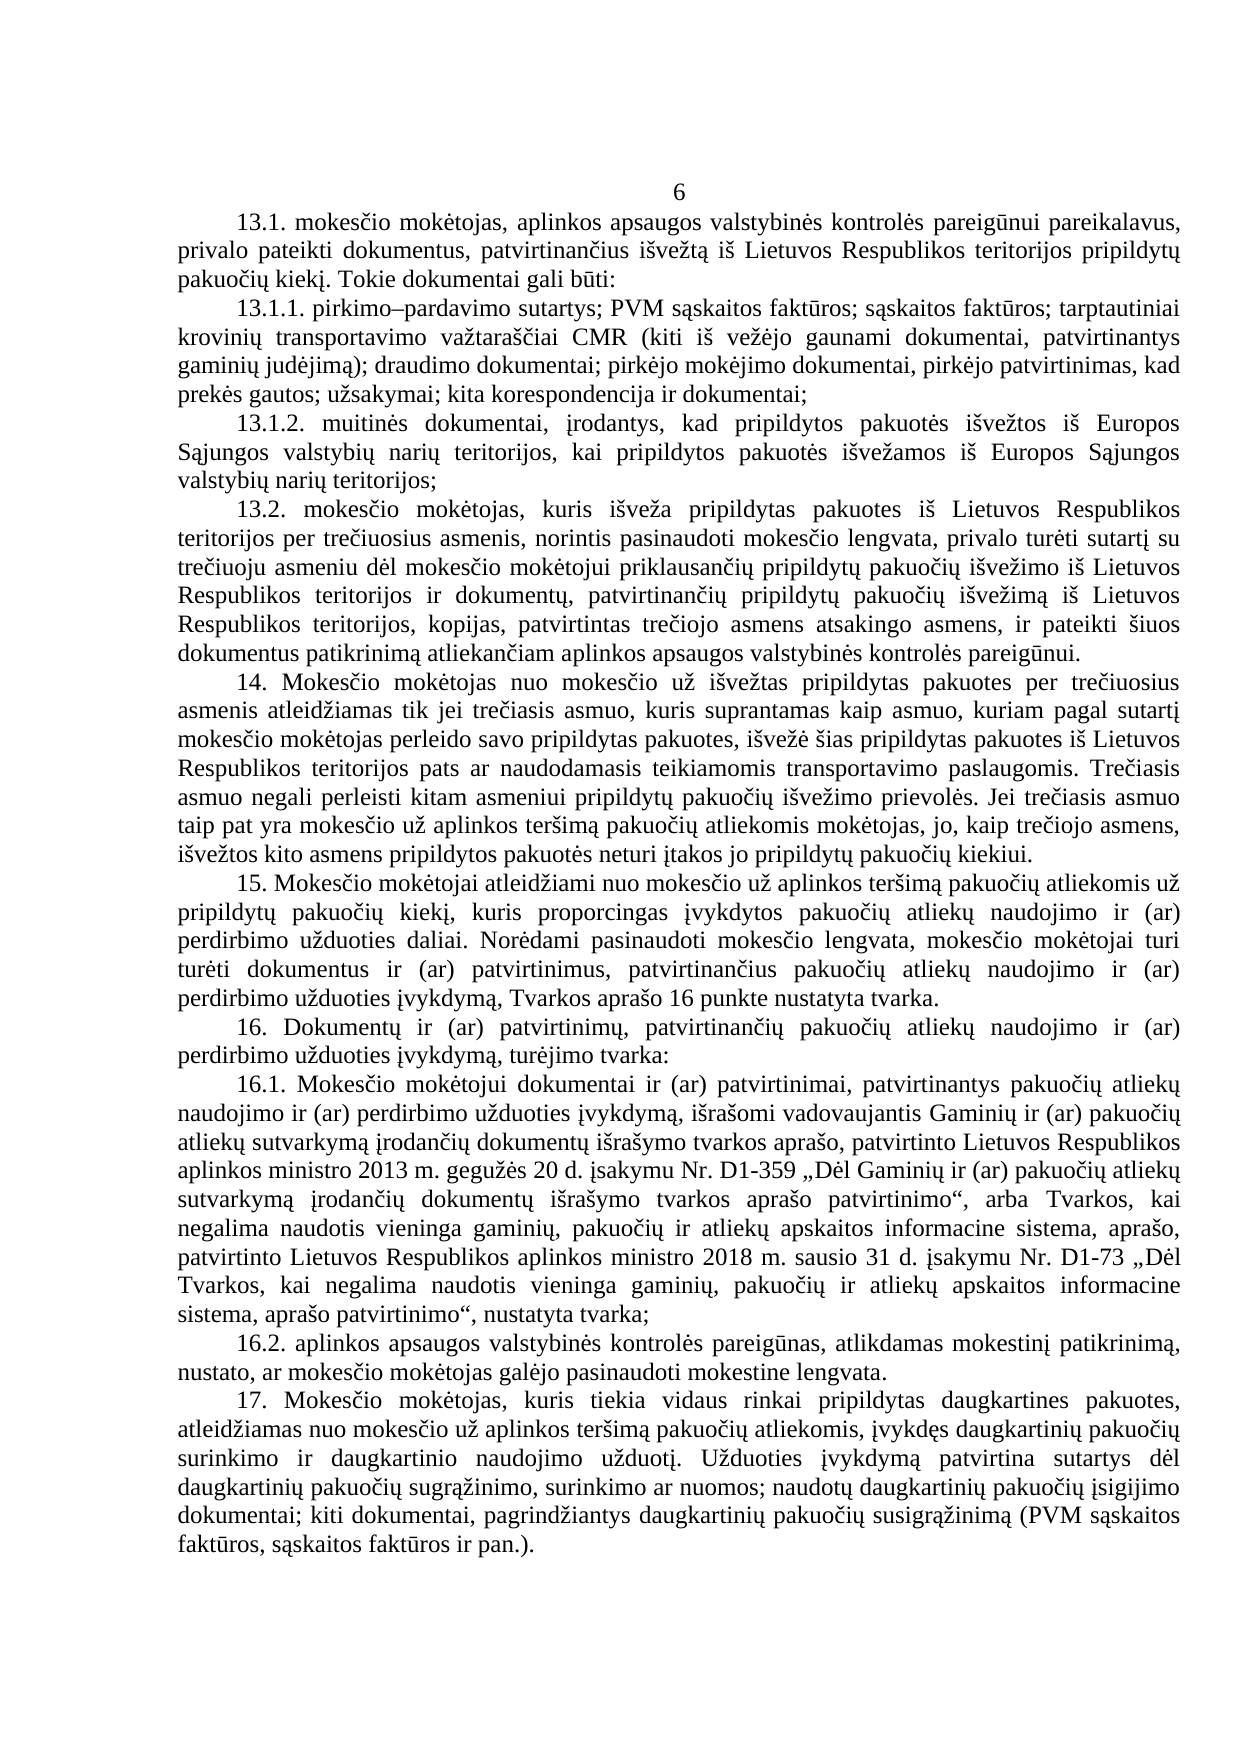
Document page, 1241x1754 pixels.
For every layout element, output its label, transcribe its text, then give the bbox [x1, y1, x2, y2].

text 17. Mokesčio mokėtojas, kuris tiekia vidaus rinkai pripildytas daugkartines pakuotes, atleidžiamas nuo mokesčio už aplinkos teršimą pakuočių atliekomis, įvykdęs daugkartinių pakuočių surinkimo ir daugkartinio naudojimo užduotį. Užduoties įvykdymą patvirtina sutartys dėl daugkartinių pakuočių sugrąžinimo, surinkimo ar nuomos; naudotų daugkartinių pakuočių įsigijimo dokumentai; kiti dokumentai, pagrindžiantys daugkartinių pakuočių susigrąžinimą (PVM sąskaitos faktūros, sąskaitos faktūros ir pan.). [177, 1385, 1181, 1558]
text 14. Mokesčio mokėtojas nuo mokesčio už išvežtas pripildytas pakuotes per trečiuosius asmenis atleidžiamas tik jei trečiasis asmuo, kuris suprantamas kaip asmuo, kuriam pagal sutartį mokesčio mokėtojas perleido savo pripildytas pakuotes, išvežė šias pripildytas pakuotes iš Lietuvos Respublikos teritorijos pats ar naudodamasis teikiamomis transportavimo paslaugomis. Trečiasis asmuo negali perleisti kitam asmeniui pripildytų pakuočių išvežimo prievolės. Jei trečiasis asmuo taip pat yra mokesčio už aplinkos teršimą pakuočių atliekomis mokėtojas, jo, kaip trečiojo asmens, išvežtos kito asmens pripildytos pakuotės neturi įtakos jo pripildytų pakuočių kiekiui. [177, 667, 1181, 868]
text 13.2. mokesčio mokėtojas, kuris išveža pripildytas pakuotes iš Lietuvos Respublikos teritorijos per trečiuosius asmenis, norintis pasinaudoti mokesčio lengvata, privalo turėti sutartį su trečiuoju asmeniu dėl mokesčio mokėtojui priklausančių pripildytų pakuočių išvežimo iš Lietuvos Respublikos teritorijos ir dokumentų, patvirtinančių pripildytų pakuočių išvežimą iš Lietuvos Respublikos teritorijos, kopijas, patvirtintas trečiojo asmens atsakingo asmens, ir pateikti šiuos dokumentus patikrinimą atliekančiam aplinkos apsaugos valstybinės kontrolės pareigūnui. [177, 494, 1181, 667]
text 16.1. Mokesčio mokėtojui dokumentai ir (ar) patvirtinimai, patvirtinantys pakuočių atliekų naudojimo ir (ar) perdirbimo užduoties įvykdymą, išrašomi vadovaujantis Gaminių ir (ar) pakuočių atliekų sutvarkymą įrodančių dokumentų išrašymo tvarkos aprašo, patvirtinto Lietuvos Respublikos aplinkos ministro 2013 m. gegužės 20 d. įsakymu Nr. D1-359 „Dėl Gaminių ir (ar) pakuočių atliekų sutvarkymą įrodančių dokumentų išrašymo tvarkos aprašo patvirtinimo“, arba Tvarkos, kai negalima naudotis vieninga gaminių, pakuočių ir atliekų apskaitos informacine sistema, aprašo, patvirtinto Lietuvos Respublikos aplinkos ministro 2018 m. sausio 31 d. įsakymu Nr. D1-73 „Dėl Tvarkos, kai negalima naudotis vieninga gaminių, pakuočių ir atliekų apskaitos informacine sistema, aprašo patvirtinimo“, nustatyta tvarka; [177, 1069, 1181, 1328]
text 16. Dokumentų ir (ar) patvirtinimų, patvirtinančių pakuočių atliekų naudojimo ir (ar) perdirbimo užduoties įvykdymą, turėjimo tvarka: [177, 1012, 1181, 1069]
text 16.2. aplinkos apsaugos valstybinės kontrolės pareigūnas, atlikdamas mokestinį patikrinimą, nustato, ar mokesčio mokėtojas galėjo pasinaudoti mokestine lengvata. [177, 1328, 1181, 1385]
text 13.1.1. pirkimo–pardavimo sutartys; PVM sąskaitos faktūros; sąskaitos faktūros; tarptautiniai krovinių transportavimo važtaraščiai CMR (kiti iš vežėjo gaunami dokumentai, patvirtinantys gaminių judėjimą); draudimo dokumentai; pirkėjo mokėjimo dokumentai, pirkėjo patvirtinimas, kad prekės gautos; užsakymai; kita korespondencija ir dokumentai; [177, 293, 1181, 408]
text 13.1.2. muitinės dokumentai, įrodantys, kad pripildytos pakuotės išvežtos iš Europos Sąjungos valstybių narių teritorijos, kai pripildytos pakuotės išvežamos iš Europos Sąjungos valstybių narių teritorijos; [177, 408, 1181, 494]
text 15. Mokesčio mokėtojai atleidžiami nuo mokesčio už aplinkos teršimą pakuočių atliekomis už pripildytų pakuočių kiekį, kuris proporcingas įvykdytos pakuočių atliekų naudojimo ir (ar) perdirbimo užduoties daliai. Norėdami pasinaudoti mokesčio lengvata, mokesčio mokėtojai turi turėti dokumentus ir (ar) patvirtinimus, patvirtinančius pakuočių atliekų naudojimo ir (ar) perdirbimo užduoties įvykdymą, Tvarkos aprašo 16 punkte nustatyta tvarka. [177, 868, 1181, 1012]
text 13.1. mokesčio mokėtojas, aplinkos apsaugos valstybinės kontrolės pareigūnui pareikalavus, privalo pateikti dokumentus, patvirtinančius išvežtą iš Lietuvos Respublikos teritorijos pripildytų pakuočių kiekį. Tokie dokumentai gali būti: [177, 207, 1181, 293]
